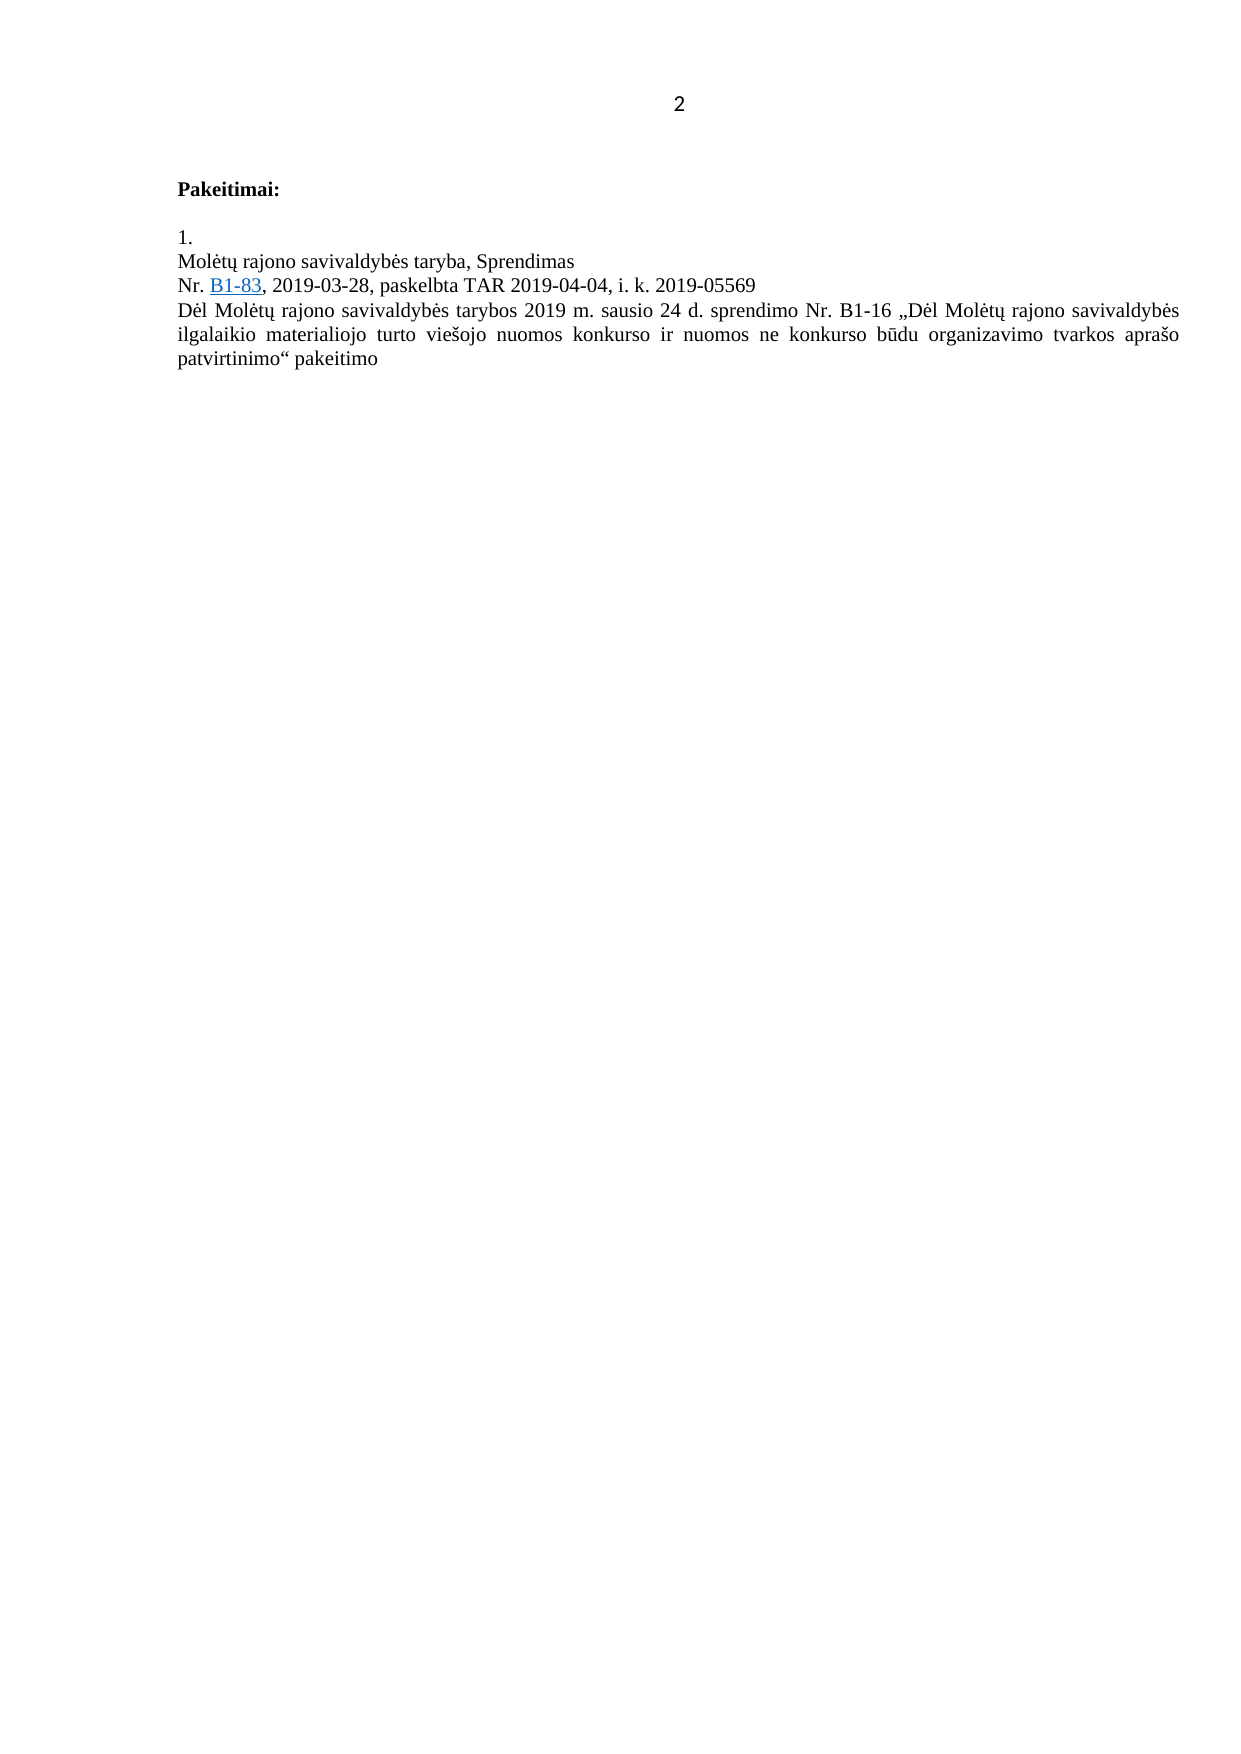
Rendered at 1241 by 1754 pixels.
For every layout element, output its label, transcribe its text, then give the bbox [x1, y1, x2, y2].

text Dėl Molėtų rajono savivaldybės tarybos 2019 m. sausio 24 d. sprendimo Nr. B1-16 „Dėl Molėtų rajono savivaldybės ilgalaikio materialiojo turto viešojo nuomos konkurso ir nuomos ne konkurso būdu organizavimo tvarkos aprašo patvirtinimo“ pakeitimo [177, 297, 1181, 370]
text Nr. B1-83, 2019-03-28, paskelbta TAR 2019-04-04, i. k. 2019-05569 [177, 273, 1181, 297]
text 1. [177, 225, 1181, 249]
text Molėtų rajono savivaldybės taryba, Sprendimas [177, 249, 1181, 273]
text Pakeitimai: [177, 177, 1181, 201]
